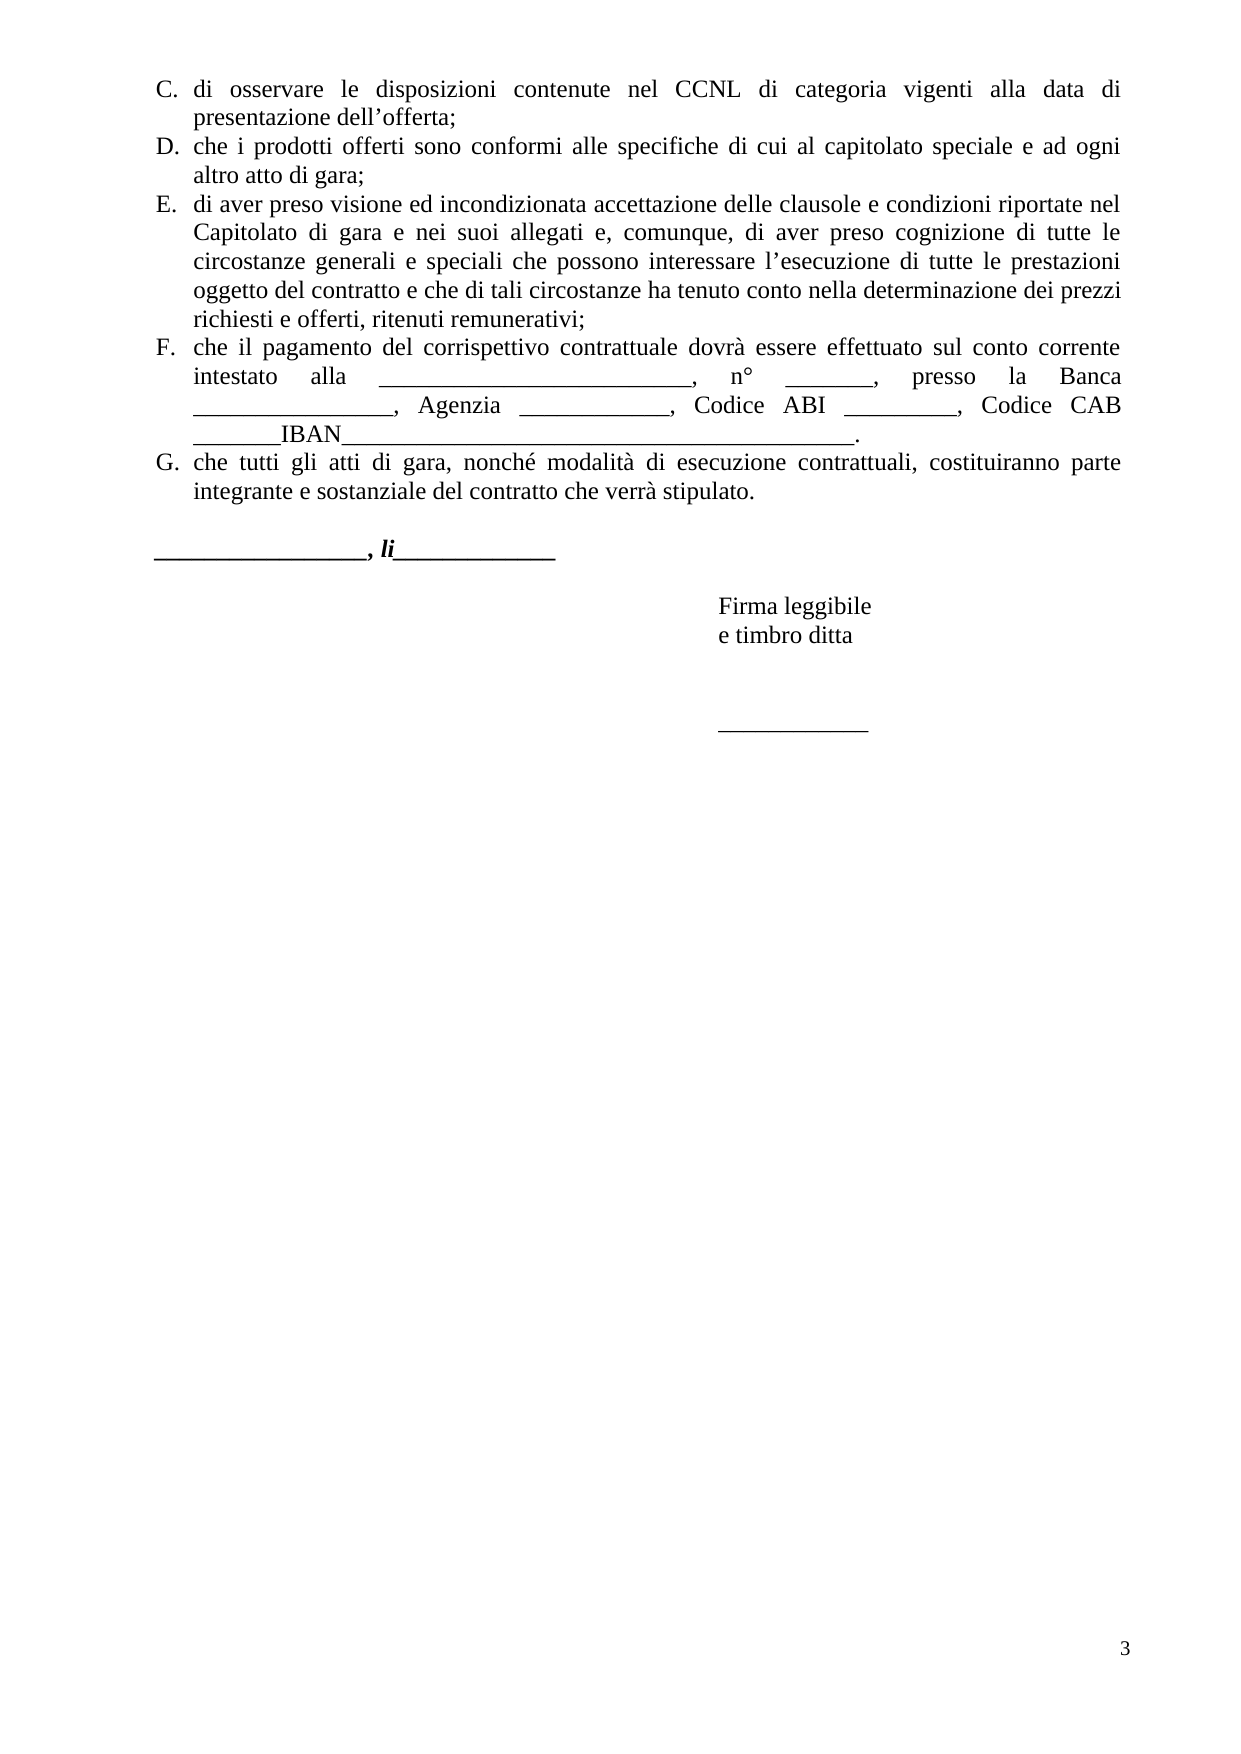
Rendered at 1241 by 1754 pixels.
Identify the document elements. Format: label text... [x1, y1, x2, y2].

text ____________ [681, 706, 1122, 735]
list di aver preso visione ed incondizionata accettazione delle clausole e condizioni riportate nel Capitolato di gara e nei suoi allegati e, comunque, di aver preso cognizione di tutte le circostanze generali e speciali che possono interessare l’esecuzione di tutte le prestazioni oggetto del contratto e che di tali circostanze ha tenuto conto nella determinazione dei prezzi richiesti e offerti, ritenuti remunerativi; [156, 189, 1122, 332]
list che i prodotti offerti sono conformi alle specifiche di cui al capitolato speciale e ad ogni altro atto di gara; [156, 131, 1122, 189]
list che tutti gli atti di gara, nonché modalità di esecuzione contrattuali, costituiranno parte integrante e sostanziale del contratto che verrà stipulato. [156, 447, 1122, 505]
text Firma leggibile [681, 591, 1122, 620]
text e timbro ditta [681, 620, 1122, 649]
text _________________, li_____________ [156, 534, 1122, 562]
list che il pagamento del corrispettivo contrattuale dovrà essere effettuato sul conto corrente intestato alla _________________________, n° _______, presso la Banca ________________, Agenzia ____________, Codice ABI _________, Codice CAB _______IBAN_________________________________________. [156, 332, 1122, 447]
list di osservare le disposizioni contenute nel CCNL di categoria vigenti alla data di presentazione dell’offerta; [156, 74, 1122, 131]
